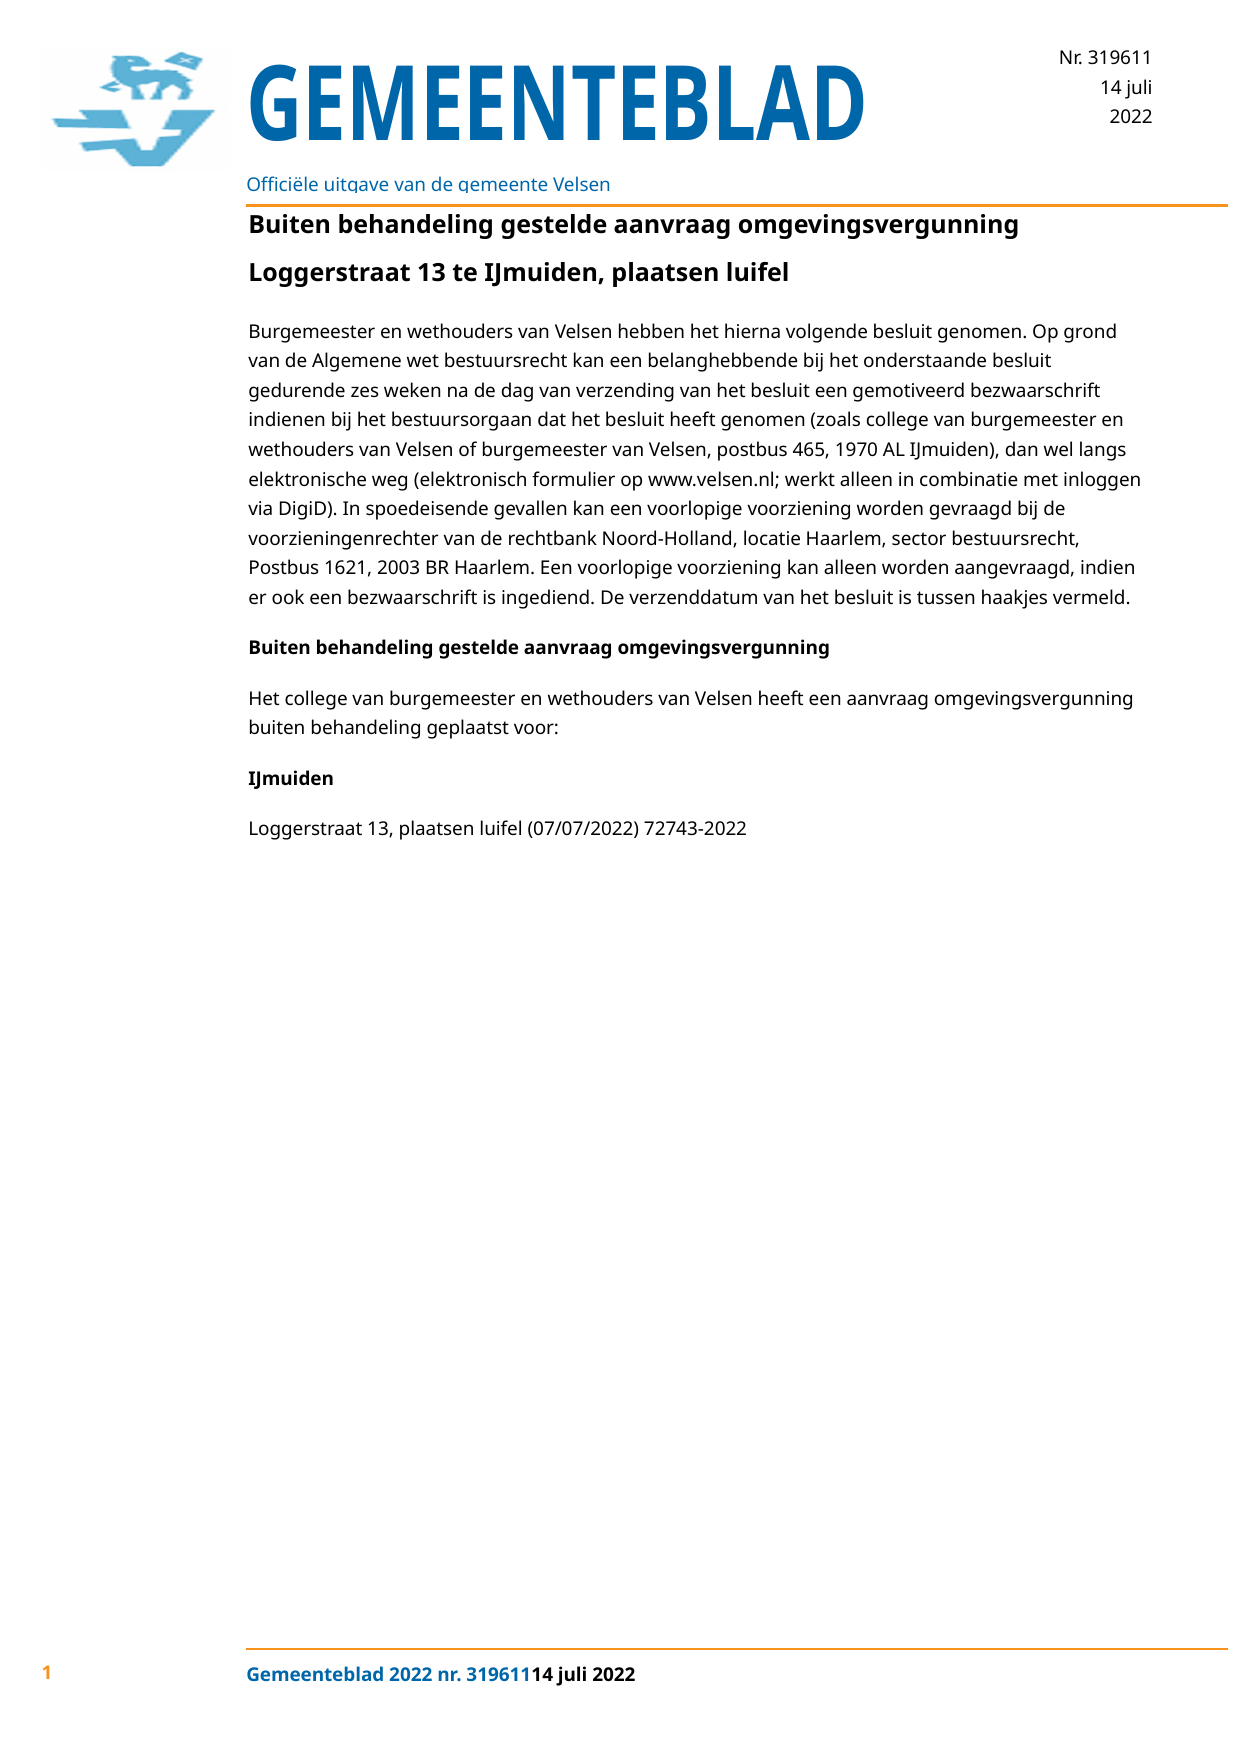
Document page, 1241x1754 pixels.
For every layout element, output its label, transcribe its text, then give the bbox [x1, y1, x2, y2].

picture [41, 47, 231, 172]
text Burgemeester en wethouders van Velsen hebben het hierna volgende besluit genomen. Op grond van de Algemene wet bestuursrecht kan een belanghebbende bij het onderstaande besluit gedurende zes weken na de dag van verzending van het besluit een gemotiveerd bezwaarschrift indienen bij het bestuursorgaan dat het besluit heeft genomen (zoals college van burgemeester en wethouders van Velsen of burgemeester van Velsen, postbus 465, 1970 AL IJmuiden), dan wel langs elektronische weg (elektronisch formulier op www.velsen.nl; werkt alleen in combinatie met inloggen via DigiD). In spoedeisende gevallen kan een voorlopige voorziening worden gevraagd bij de voorzieningenrechter van de rechtbank Noord-Holland, locatie Haarlem, sector bestuursrecht, Postbus 1621, 2003 BR Haarlem. Een voorlopige voorziening kan alleen worden aangevraagd, indien er ook een bezwaarschrift is ingediend. De verzenddatum van het besluit is tussen haakjes vermeld. [248, 318, 1152, 610]
text IJmuiden [248, 765, 1152, 791]
text Buiten behandeling gestelde aanvraag omgevingsvergunning [248, 634, 1152, 660]
text Het college van burgemeester en wethouders van Velsen heeft een aanvraag omgevingsvergunning buiten behandeling geplaatst voor: [248, 685, 1152, 740]
text Buiten behandeling gestelde aanvraag omgevingsvergunning Loggerstraat 13 te IJmuiden, plaatsen luifel [248, 207, 1152, 288]
text Loggerstraat 13, plaatsen luifel (07/07/2022) 72743-2022 [248, 815, 1152, 841]
